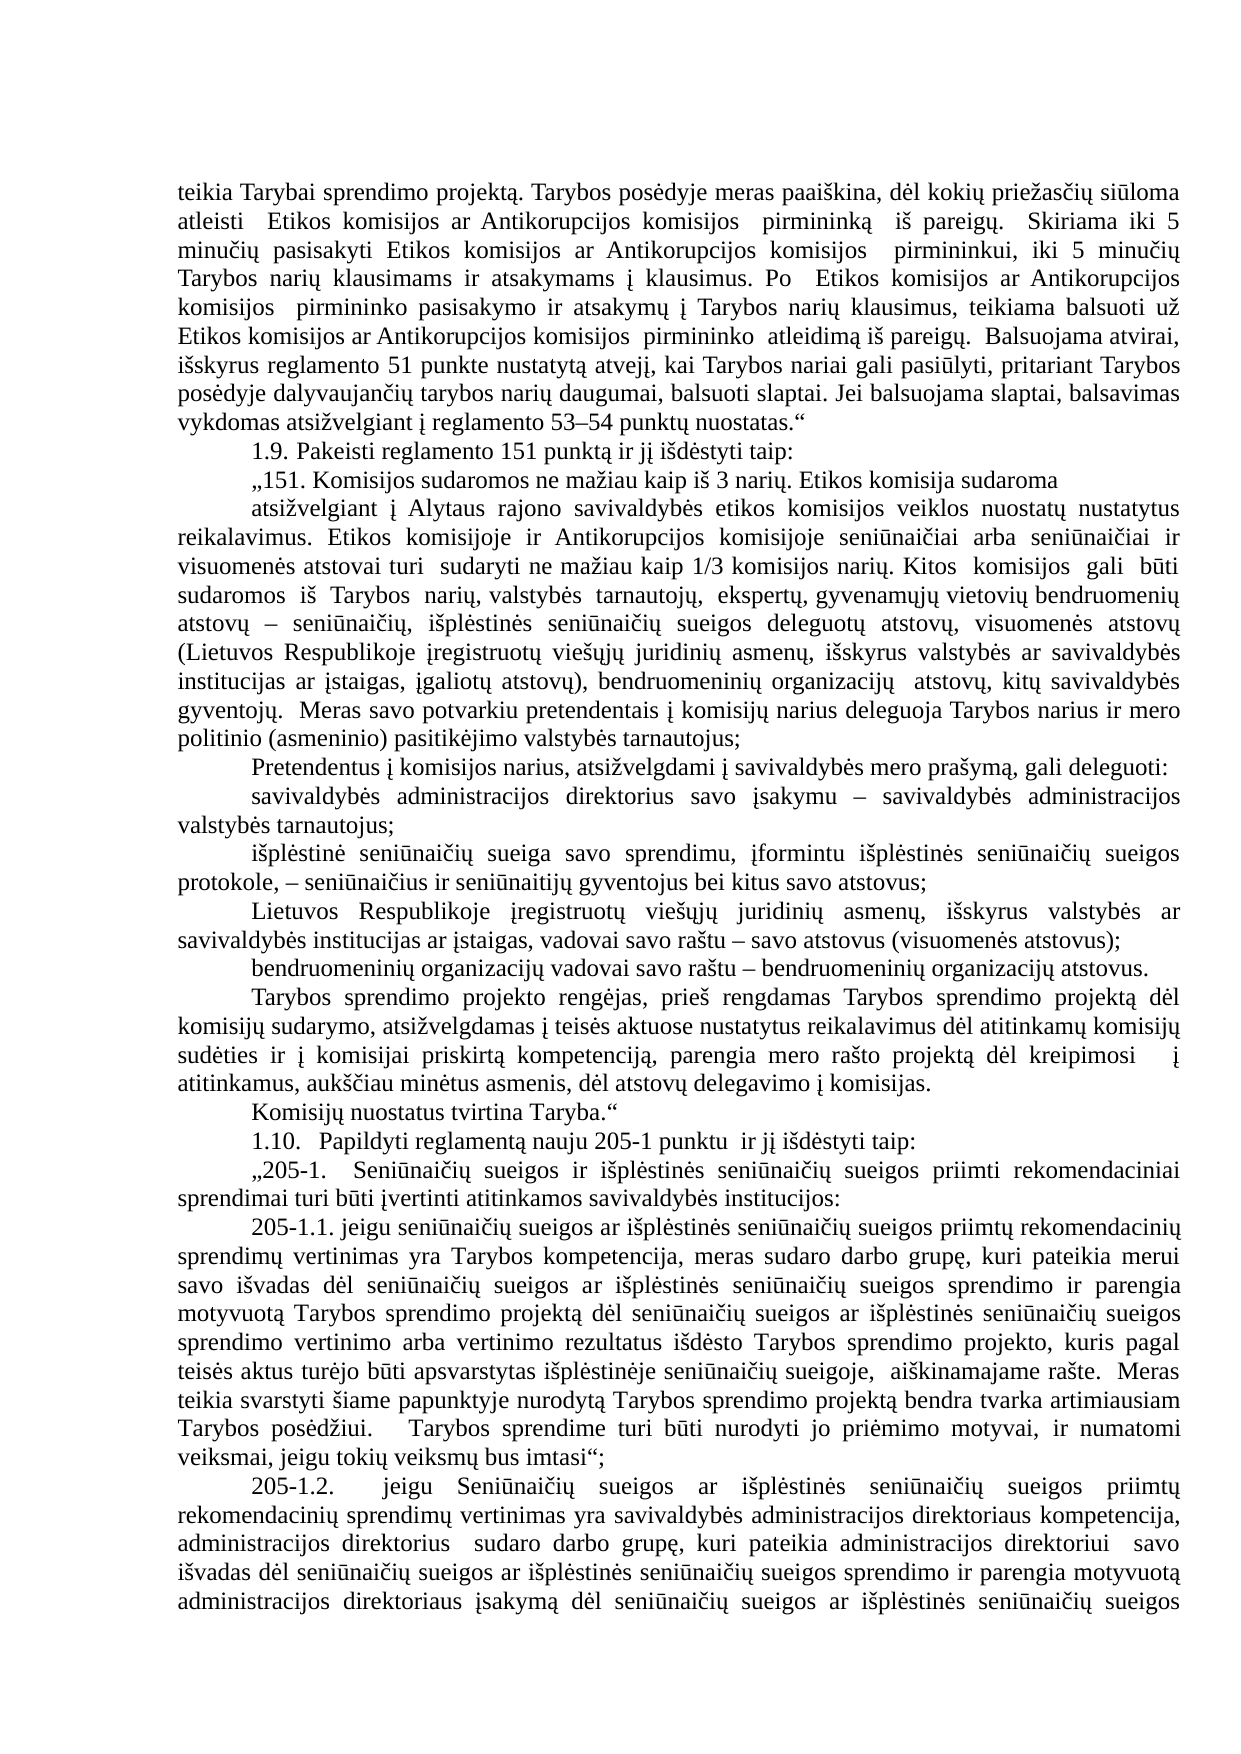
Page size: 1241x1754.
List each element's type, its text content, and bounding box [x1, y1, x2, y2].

text 205-1.2. jeigu Seniūnaičių sueigos ar išplėstinės seniūnaičių sueigos priimtų rekomendacinių sprendimų vertinimas yra savivaldybės administracijos direktoriaus kompetencija, administracijos direktorius sudaro darbo grupę, kuri pateikia administracijos direktoriui savo išvadas dėl seniūnaičių sueigos ar išplėstinės seniūnaičių sueigos sprendimo ir parengia motyvuotą administracijos direktoriaus įsakymą dėl seniūnaičių sueigos ar išplėstinės seniūnaičių sueigos [177, 1471, 1181, 1615]
text išplėstinė seniūnaičių sueiga savo sprendimu, įformintu išplėstinės seniūnaičių sueigos protokole, – seniūnaičius ir seniūnaitijų gyventojus bei kitus savo atstovus; [177, 838, 1181, 896]
text Komisijų nuostatus tvirtina Taryba.“ [177, 1097, 1181, 1126]
text 1.9. Pakeisti reglamento 151 punktą ir jį išdėstyti taip: [177, 436, 1181, 465]
text Tarybos sprendimo projekto rengėjas, prieš rengdamas Tarybos sprendimo projektą dėl komisijų sudarymo, atsižvelgdamas į teisės aktuose nustatytus reikalavimus dėl atitinkamų komisijų sudėties ir į komisijai priskirtą kompetenciją, parengia mero rašto projektą dėl kreipimosi į atitinkamus, aukščiau minėtus asmenis, dėl atstovų delegavimo į komisijas. [177, 982, 1181, 1097]
text Pretendentus į komisijos narius, atsižvelgdami į savivaldybės mero prašymą, gali deleguoti: [177, 752, 1181, 781]
text „151. Komisijos sudaromos ne mažiau kaip iš 3 narių. Etikos komisija sudaroma [177, 465, 1181, 493]
text savivaldybės administracijos direktorius savo įsakymu – savivaldybės administracijos valstybės tarnautojus; [177, 781, 1181, 838]
text Lietuvos Respublikoje įregistruotų viešųjų juridinių asmenų, išskyrus valstybės ar savivaldybės institucijas ar įstaigas, vadovai savo raštu – savo atstovus (visuomenės atstovus); [177, 896, 1181, 953]
text „205-1. Seniūnaičių sueigos ir išplėstinės seniūnaičių sueigos priimti rekomendaciniai sprendimai turi būti įvertinti atitinkamos savivaldybės institucijos: [177, 1155, 1181, 1212]
text 1.10. Papildyti reglamentą nauju 205-1 punktu ir jį išdėstyti taip: [177, 1126, 1181, 1155]
text 205-1.1. jeigu seniūnaičių sueigos ar išplėstinės seniūnaičių sueigos priimtų rekomendacinių sprendimų vertinimas yra Tarybos kompetencija, meras sudaro darbo grupę, kuri pateikia merui savo išvadas dėl seniūnaičių sueigos ar išplėstinės seniūnaičių sueigos sprendimo ir parengia motyvuotą Tarybos sprendimo projektą dėl seniūnaičių sueigos ar išplėstinės seniūnaičių sueigos sprendimo vertinimo arba vertinimo rezultatus išdėsto Tarybos sprendimo projekto, kuris pagal teisės aktus turėjo būti apsvarstytas išplėstinėje seniūnaičių sueigoje, aiškinamajame rašte. Meras teikia svarstyti šiame papunktyje nurodytą Tarybos sprendimo projektą bendra tvarka artimiausiam Tarybos posėdžiui. Tarybos sprendime turi būti nurodyti jo priėmimo motyvai, ir numatomi veiksmai, jeigu tokių veiksmų bus imtasi“; [177, 1212, 1181, 1471]
text bendruomeninių organizacijų vadovai savo raštu – bendruomeninių organizacijų atstovus. [177, 953, 1181, 982]
text teikia Tarybai sprendimo projektą. Tarybos posėdyje meras paaiškina, dėl kokių priežasčių siūloma atleisti Etikos komisijos ar Antikorupcijos komisijos pirmininką iš pareigų. Skiriama iki 5 minučių pasisakyti Etikos komisijos ar Antikorupcijos komisijos pirmininkui, iki 5 minučių Tarybos narių klausimams ir atsakymams į klausimus. Po Etikos komisijos ar Antikorupcijos komisijos pirmininko pasisakymo ir atsakymų į Tarybos narių klausimus, teikiama balsuoti už Etikos komisijos ar Antikorupcijos komisijos pirmininko atleidimą iš pareigų. Balsuojama atvirai, išskyrus reglamento 51 punkte nustatytą atvejį, kai Tarybos nariai gali pasiūlyti, pritariant Tarybos posėdyje dalyvaujančių tarybos narių daugumai, balsuoti slaptai. Jei balsuojama slaptai, balsavimas vykdomas atsižvelgiant į reglamento 53–54 punktų nuostatas.“ [177, 177, 1181, 436]
text atsižvelgiant į Alytaus rajono savivaldybės etikos komisijos veiklos nuostatų nustatytus reikalavimus. Etikos komisijoje ir Antikorupcijos komisijoje seniūnaičiai arba seniūnaičiai ir visuomenės atstovai turi sudaryti ne mažiau kaip 1/3 komisijos narių. Kitos komisijos gali būti sudaromos iš Tarybos narių, valstybės tarnautojų, ekspertų, gyvenamųjų vietovių bendruomenių atstovų – seniūnaičių, išplėstinės seniūnaičių sueigos deleguotų atstovų, visuomenės atstovų (Lietuvos Respublikoje įregistruotų viešųjų juridinių asmenų, išskyrus valstybės ar savivaldybės institucijas ar įstaigas, įgaliotų atstovų), bendruomeninių organizacijų atstovų, kitų savivaldybės gyventojų. Meras savo potvarkiu pretendentais į komisijų narius deleguoja Tarybos narius ir mero politinio (asmeninio) pasitikėjimo valstybės tarnautojus; [177, 493, 1181, 752]
